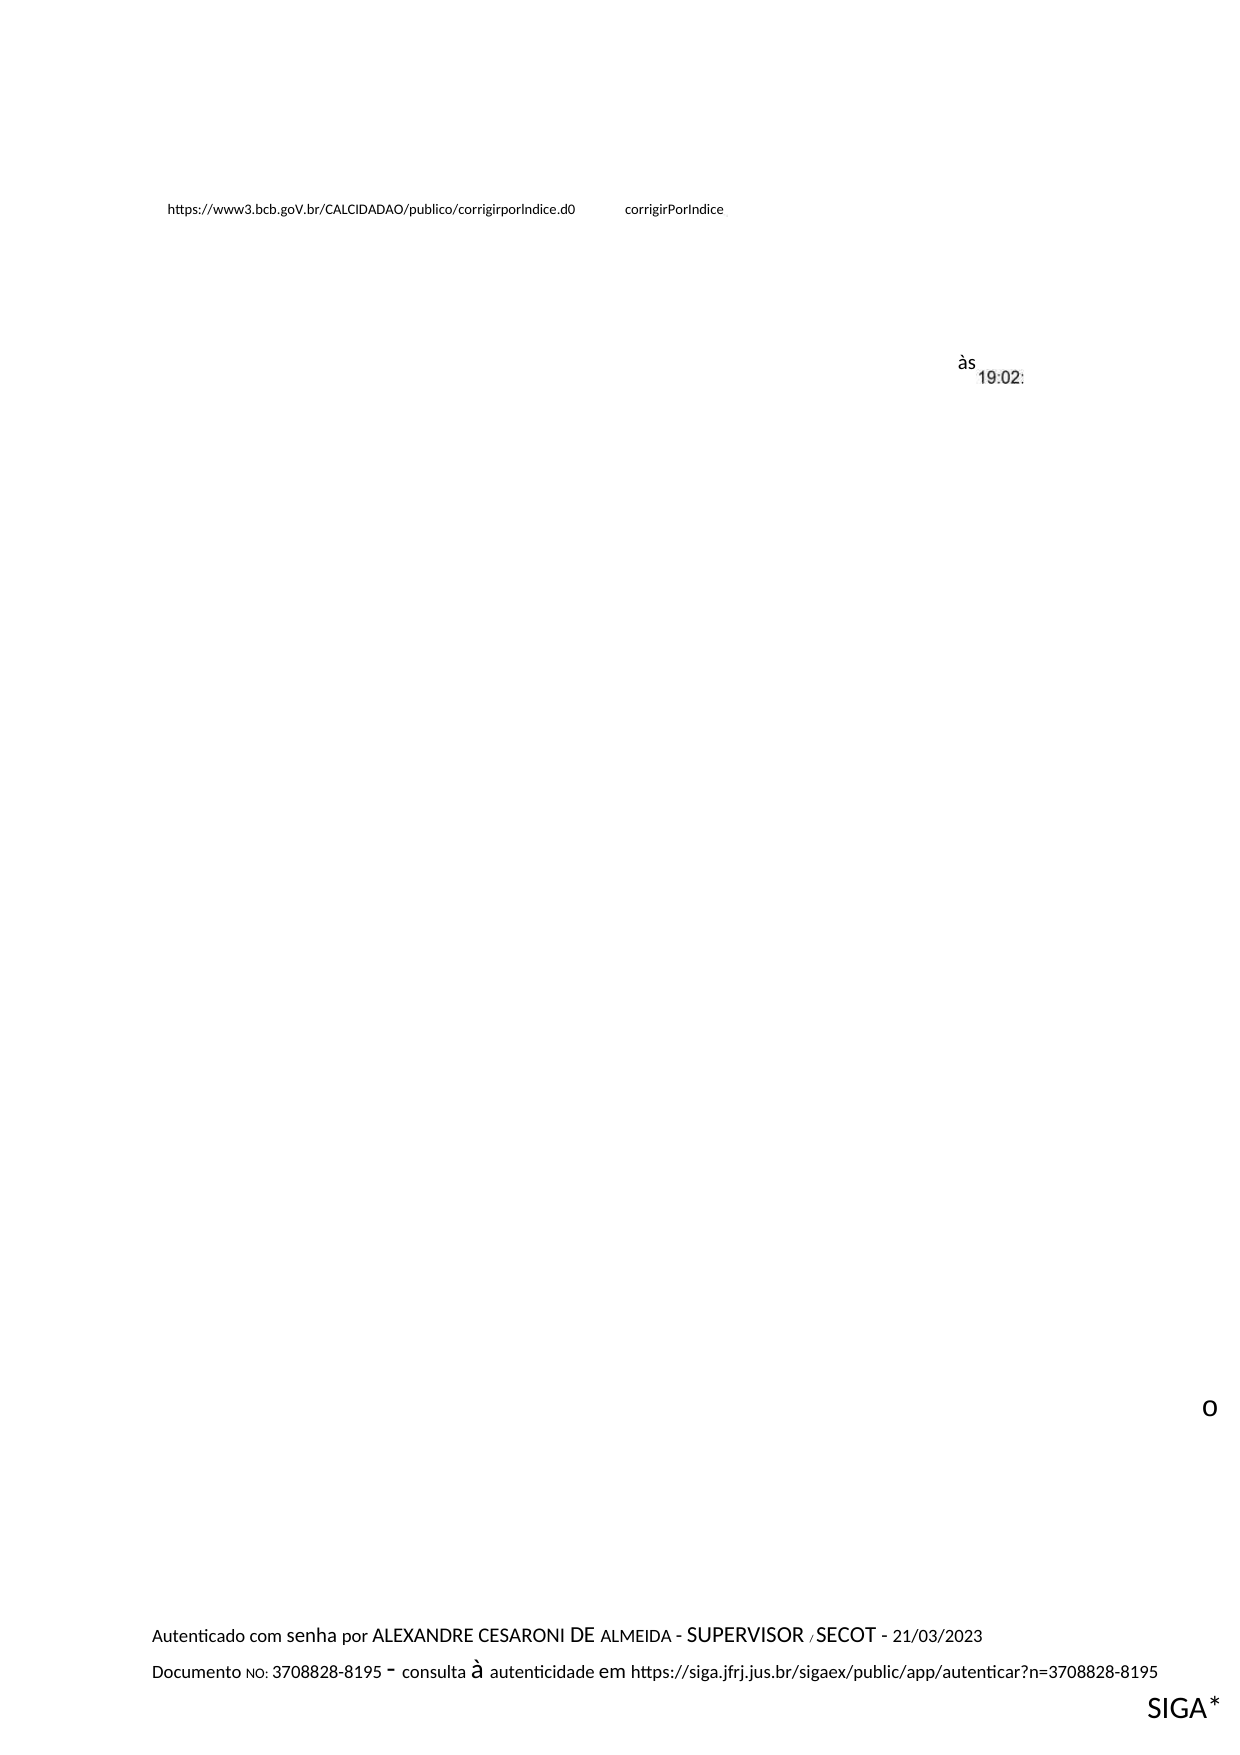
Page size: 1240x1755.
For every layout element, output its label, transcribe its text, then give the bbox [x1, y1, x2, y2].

subtitle https://www3.bcb.goV.br/CALCIDADAO/publico/corrigirporlndice.d0 corrigirPorIndice [167, 200, 1068, 218]
text às [168, 349, 1024, 384]
